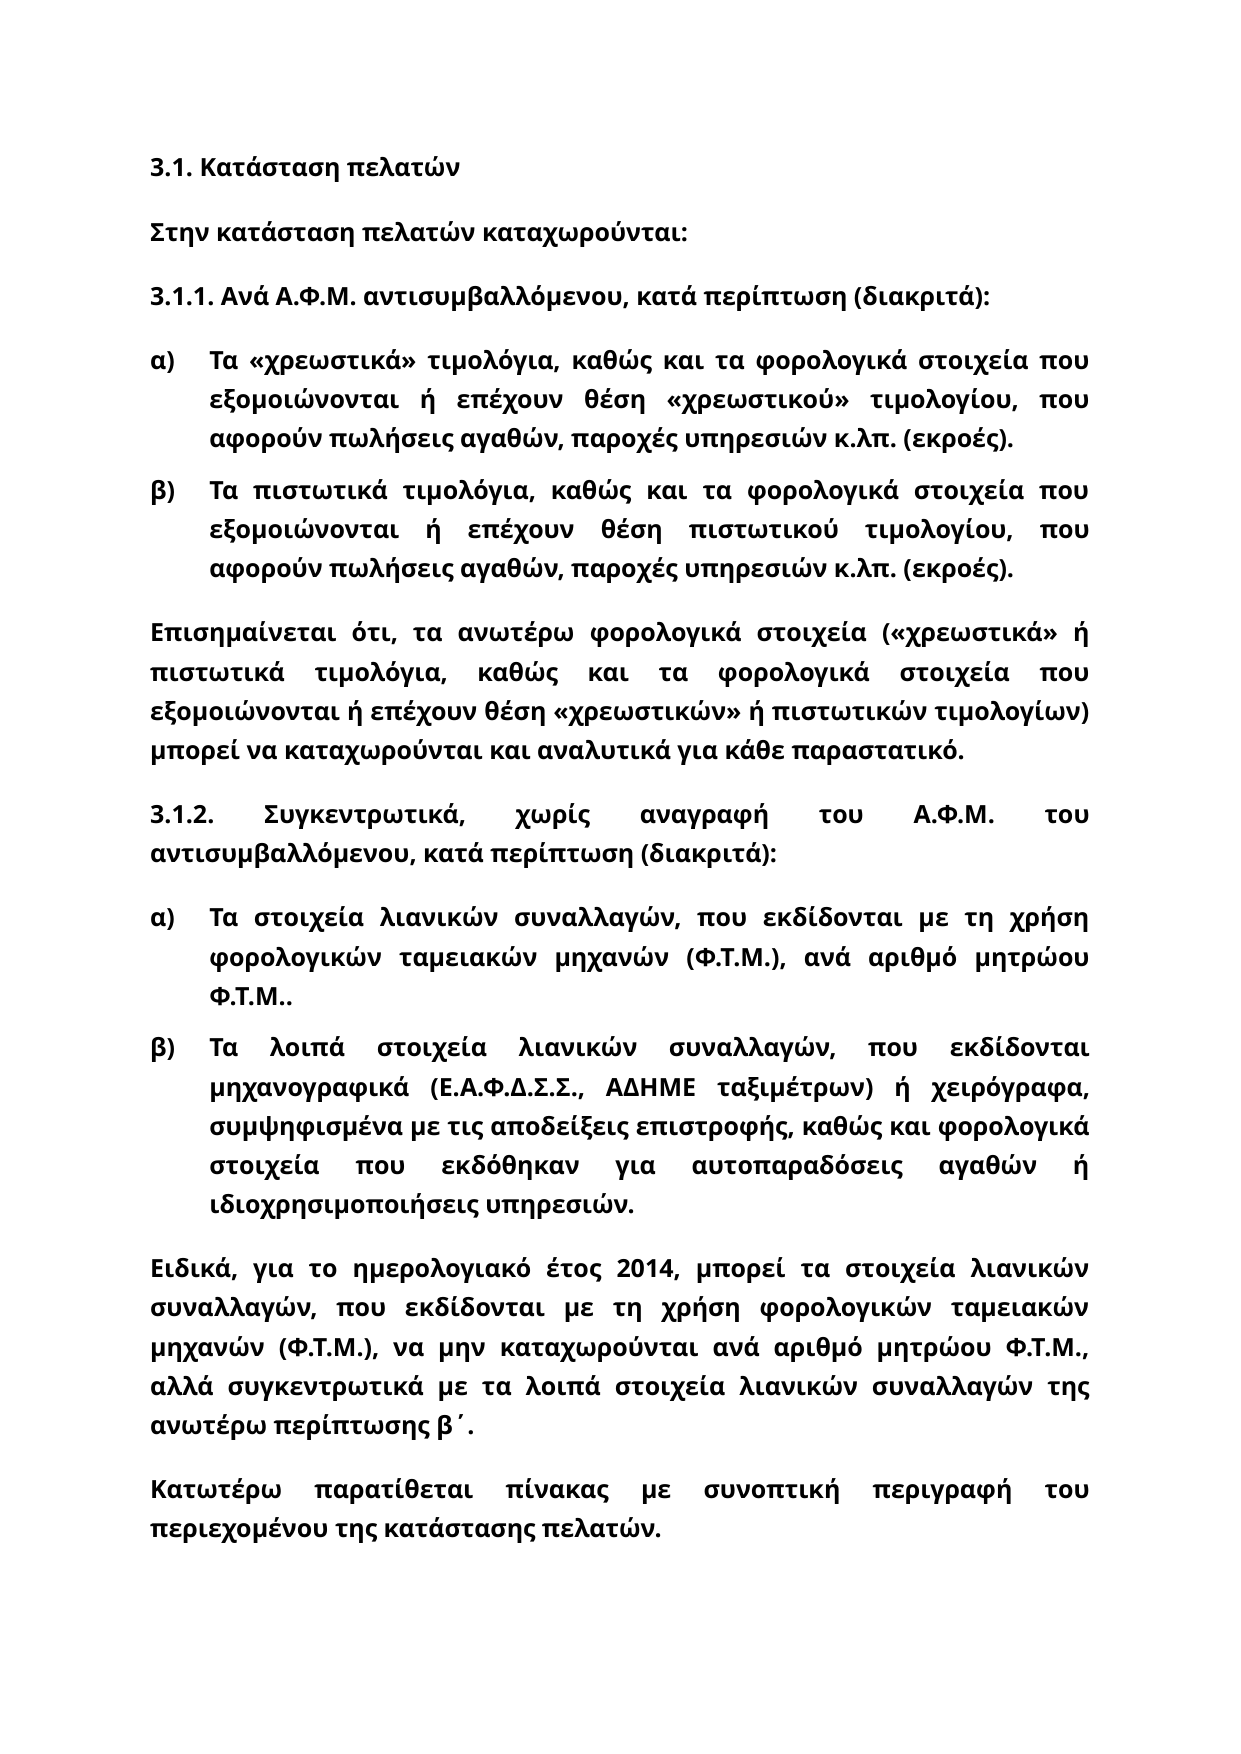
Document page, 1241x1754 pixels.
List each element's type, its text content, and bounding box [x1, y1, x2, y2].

text Επισημαίνεται ότι, τα ανωτέρω φορολογικά στοιχεία («χρεωστικά» ή πιστωτικά τιμολόγια, καθώς και τα φορολογικά στοιχεία που εξομοιώνονται ή επέχουν θέση «χρεωστικών» ή πιστωτικών τιμολογίων) μπορεί να καταχωρούνται και αναλυτικά για κάθε παραστατικό. [150, 615, 1090, 767]
list α) Τα στοιχεία λιανικών συναλλαγών, που εκδίδονται με τη χρήση φορολογικών ταμειακών μηχανών (Φ.Τ.Μ.), ανά αριθμό μητρώου Φ.Τ.Μ.. [150, 900, 1090, 1012]
list α) Τα «χρεωστικά» τιμολόγια, καθώς και τα φορολογικά στοιχεία που εξομοιώνονται ή επέχουν θέση «χρεωστικού» τιμολογίου, που αφορούν πωλήσεις αγαθών, παροχές υπηρεσιών κ.λπ. (εκροές). [150, 342, 1090, 455]
text Στην κατάσταση πελατών καταχωρούνται: [150, 214, 1090, 248]
text 3.1. Κατάσταση πελατών [150, 150, 1090, 184]
text 3.1.1. Ανά Α.Φ.Μ. αντισυμβαλλόμενου, κατά περίπτωση (διακριτά): [150, 278, 1090, 312]
text 3.1.2. Συγκεντρωτικά, χωρίς αναγραφή του Α.Φ.Μ. του αντισυμβαλλόμενου, κατά περίπτωση (διακριτά): [150, 797, 1090, 870]
text Κατωτέρω παρατίθεται πίνακας με συνοπτική περιγραφή του περιεχομένου της κατάστασης πελατών. [150, 1472, 1090, 1545]
text Ειδικά, για το ημερολογιακό έτος 2014, μπορεί τα στοιχεία λιανικών συναλλαγών, που εκδίδονται με τη χρήση φορολογικών ταμειακών μηχανών (Φ.Τ.Μ.), να μην καταχωρούνται ανά αριθμό μητρώου Φ.Τ.Μ., αλλά συγκεντρωτικά με τα λοιπά στοιχεία λιανικών συναλλαγών της ανωτέρω περίπτωσης β΄. [150, 1251, 1090, 1442]
list β) Τα λοιπά στοιχεία λιανικών συναλλαγών, που εκδίδονται μηχανογραφικά (Ε.Α.Φ.Δ.Σ.Σ., ΑΔΗΜΕ ταξιμέτρων) ή χειρόγραφα, συμψηφισμένα με τις αποδείξεις επιστροφής, καθώς και φορολογικά στοιχεία που εκδόθηκαν για αυτοπαραδόσεις αγαθών ή ιδιοχρησιμοποιήσεις υπηρεσιών. [150, 1030, 1090, 1221]
list β) Τα πιστωτικά τιμολόγια, καθώς και τα φορολογικά στοιχεία που εξομοιώνονται ή επέχουν θέση πιστωτικού τιμολογίου, που αφορούν πωλήσεις αγαθών, παροχές υπηρεσιών κ.λπ. (εκροές). [150, 472, 1090, 585]
